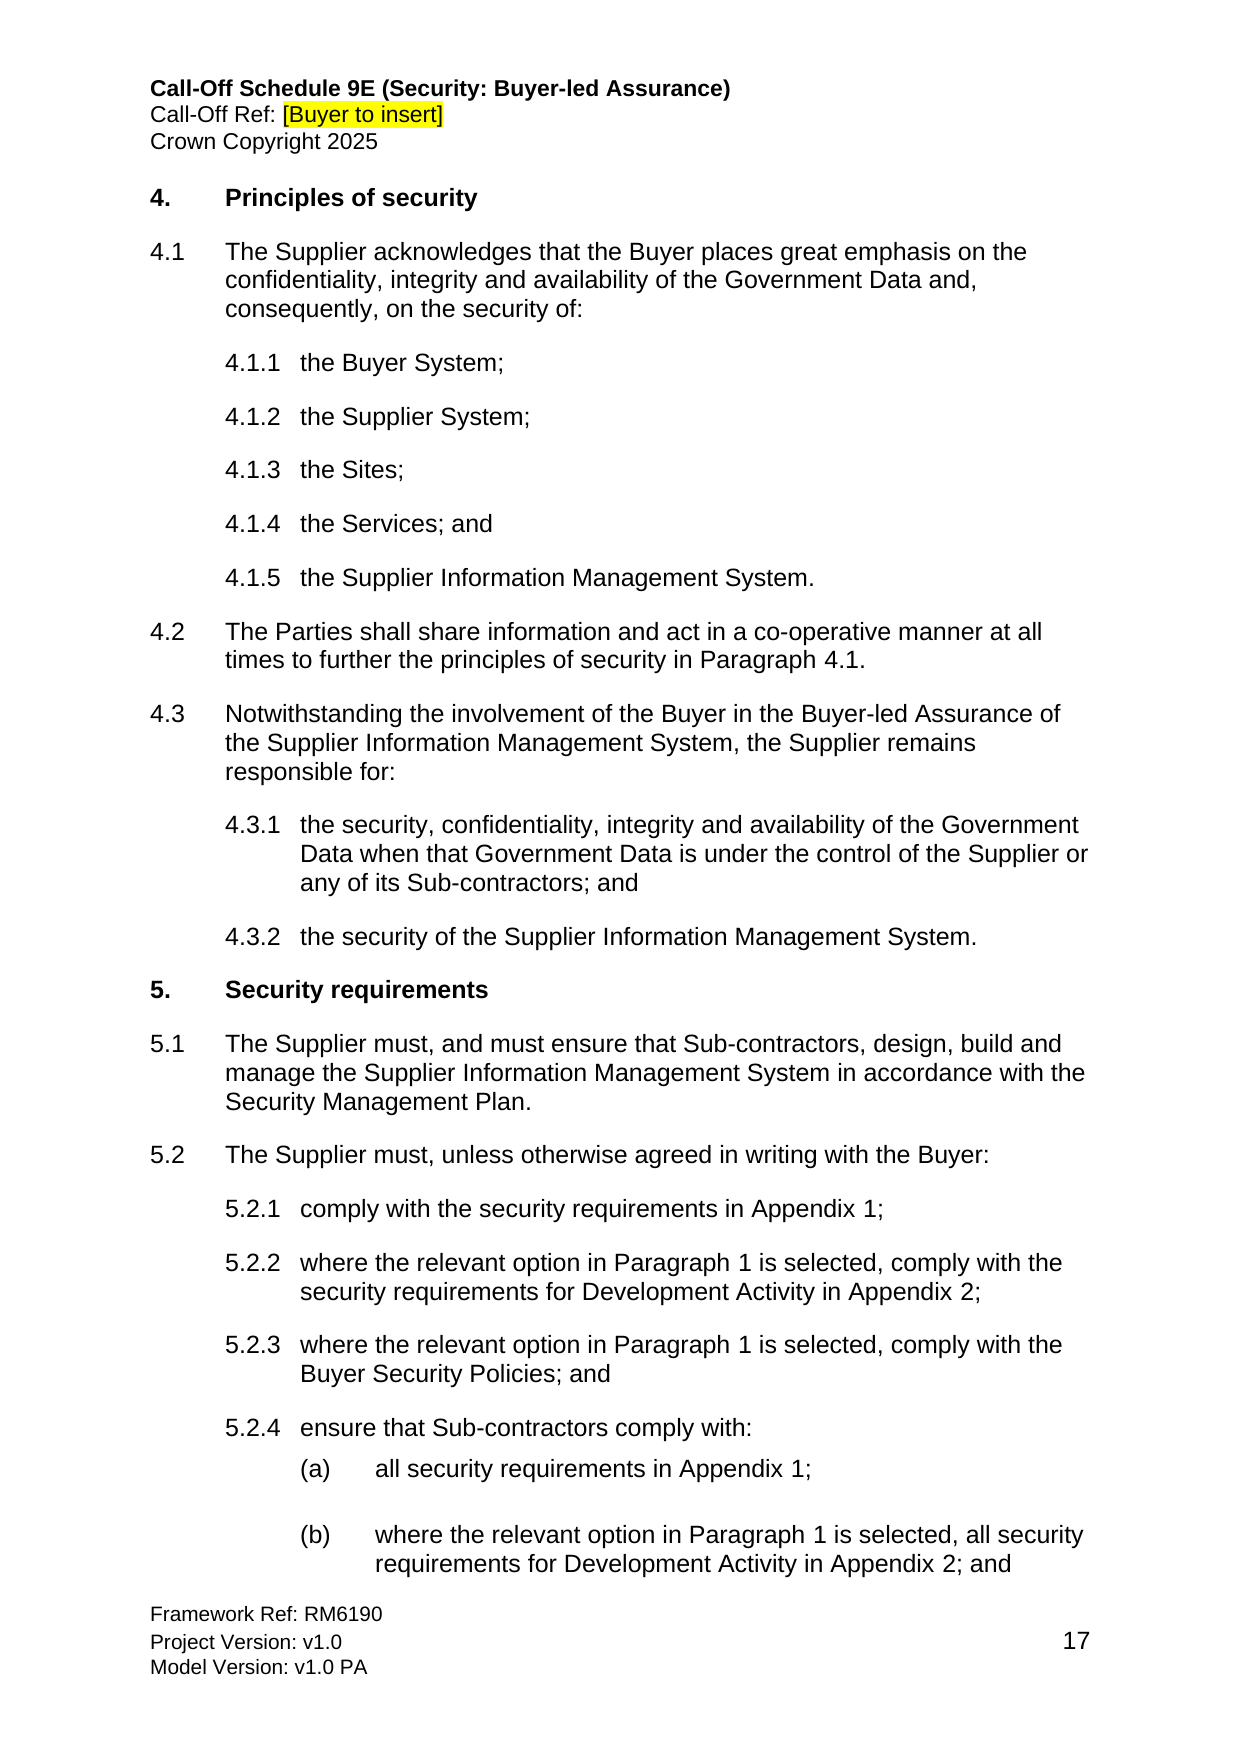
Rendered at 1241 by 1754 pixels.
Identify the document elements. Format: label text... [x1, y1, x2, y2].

subtitle ensure that Sub-contractors comply with: [225, 1413, 1090, 1442]
subtitle The Supplier must, and must ensure that Sub-contractors, design, build and manage the Supplier Information Management System in accordance with the Security Management Plan. [150, 1029, 1090, 1115]
subtitle all security requirements in Appendix 1; [300, 1454, 1090, 1483]
subtitle Principles of security [150, 183, 1090, 212]
subtitle the Services; and [225, 509, 1090, 538]
subtitle The Parties shall share information and act in a co-operative manner at all times to further the principles of security in Paragraph 4.1. [150, 617, 1090, 674]
subtitle The Supplier acknowledges that the Buyer places great emphasis on the confidentiality, integrity and availability of the Government Data and, consequently, on the security of: [150, 237, 1090, 323]
subtitle Security requirements [150, 975, 1090, 1004]
subtitle the Buyer System; [225, 348, 1090, 377]
subtitle comply with the security requirements in Appendix 1; [225, 1194, 1090, 1223]
subtitle the Supplier System; [225, 402, 1090, 430]
subtitle Notwithstanding the involvement of the Buyer in the Buyer-led Assurance of the Supplier Information Management System, the Supplier remains responsible for: [150, 699, 1090, 785]
subtitle the security of the Supplier Information Management System. [225, 922, 1090, 950]
subtitle the Supplier Information Management System. [225, 563, 1090, 592]
subtitle the security, confidentiality, integrity and availability of the Government Data when that Government Data is under the control of the Supplier or any of its Sub-contractors; and [225, 810, 1090, 897]
subtitle The Supplier must, unless otherwise agreed in writing with the Buyer: [150, 1140, 1090, 1169]
subtitle where the relevant option in Paragraph 1 is selected, comply with the Buyer Security Policies; and [225, 1330, 1090, 1388]
subtitle the Sites; [225, 455, 1090, 484]
subtitle where the relevant option in Paragraph 1 is selected, comply with the security requirements for Development Activity in Appendix 2; [225, 1248, 1090, 1305]
subtitle where the relevant option in Paragraph 1 is selected, all security requirements for Development Activity in Appendix 2; and [300, 1520, 1090, 1578]
